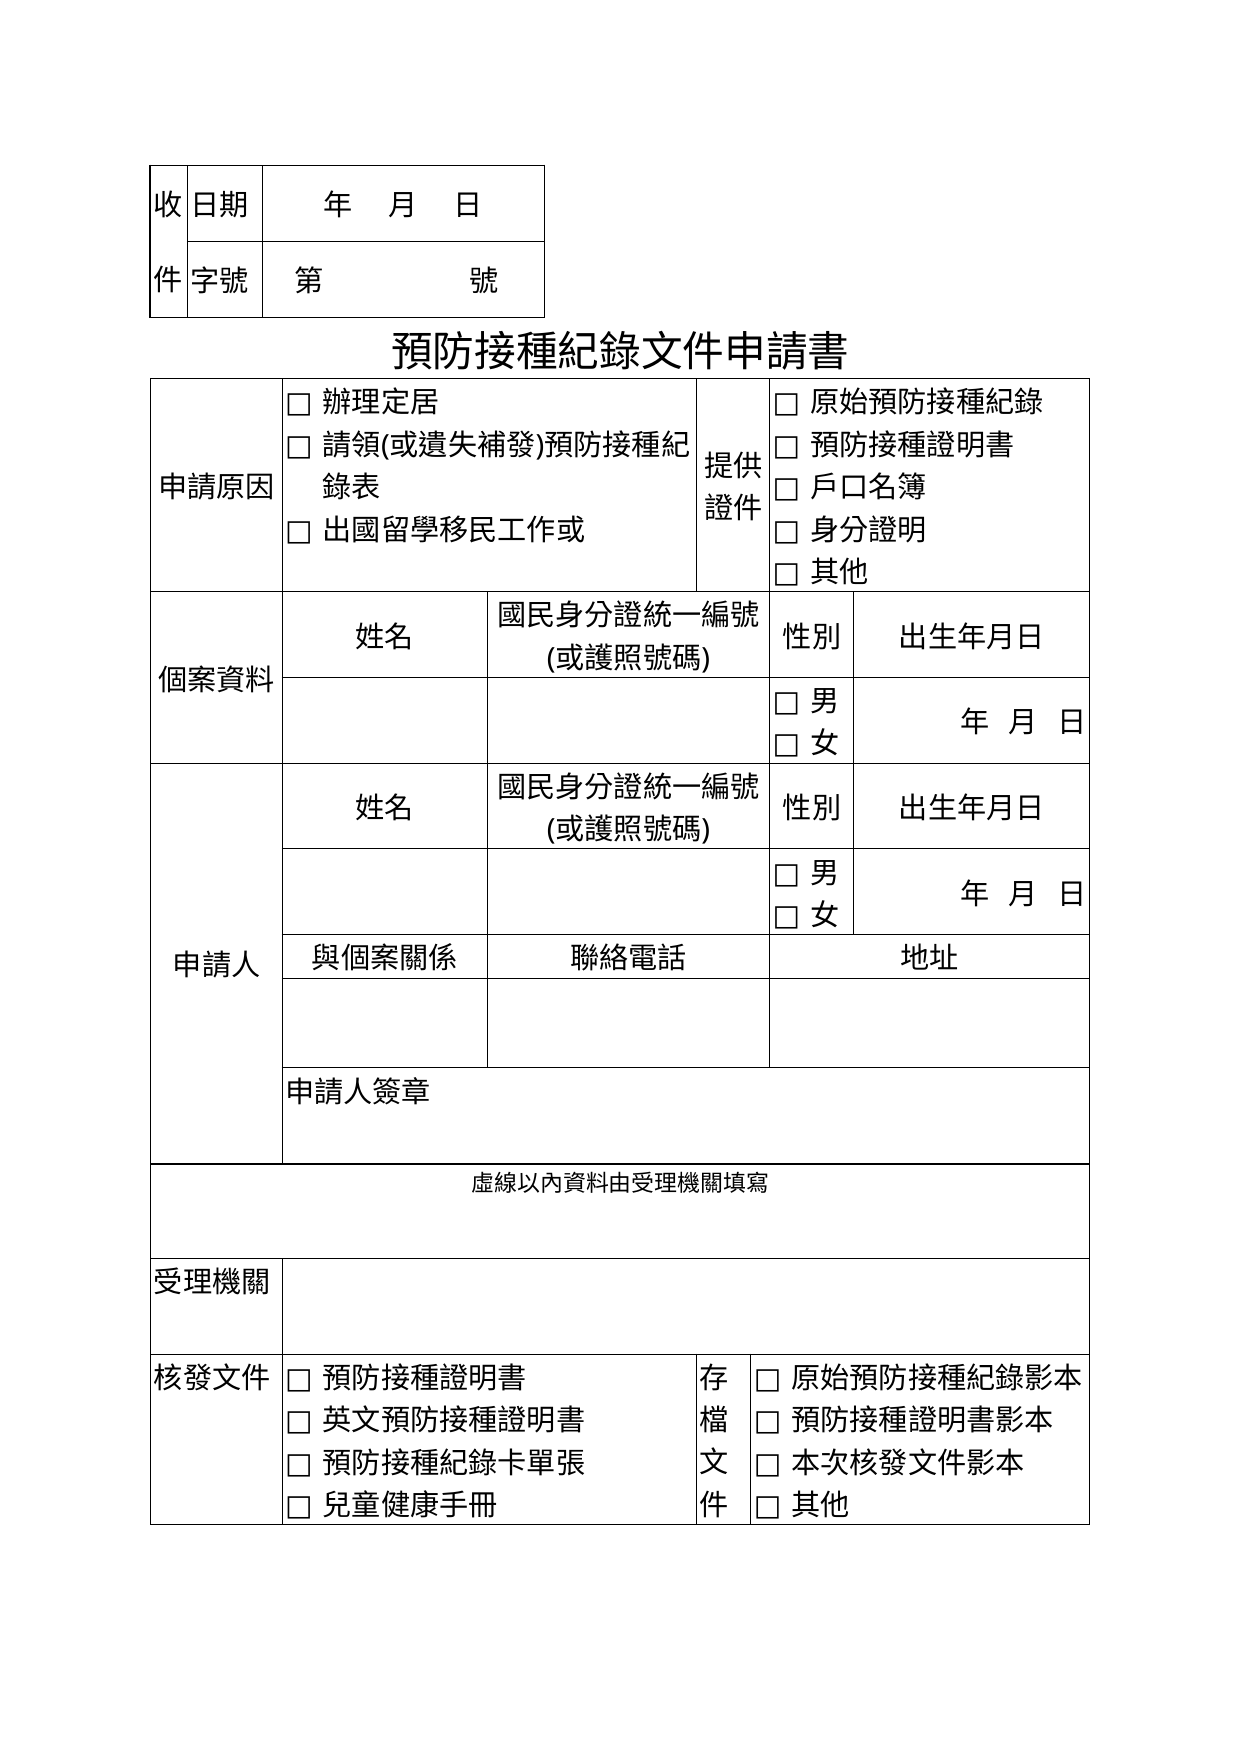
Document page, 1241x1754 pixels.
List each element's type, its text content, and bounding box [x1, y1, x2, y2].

table_header 原始預防接種紀錄 預防接種證明書 戶口名簿 身分證明 其他 [770, 379, 1089, 591]
table_cell [283, 979, 487, 1067]
table_cell 與個案關係 [283, 935, 487, 977]
table_cell [283, 678, 487, 762]
table_cell 個案資料 [151, 592, 282, 762]
table_cell 申請人簽章 [283, 1068, 1089, 1163]
table_cell 年 月 日 [854, 849, 1089, 934]
table_cell 出生年月日 [854, 592, 1089, 677]
table_cell 申請人 [151, 764, 282, 1163]
table_cell 姓名 [283, 592, 487, 677]
table_cell 存檔文件 [697, 1355, 750, 1524]
table_cell 核發文件 [151, 1355, 282, 1524]
table_cell 地址 [770, 935, 1089, 977]
table_cell 性別 [770, 764, 853, 848]
table_cell [770, 979, 1089, 1067]
table_cell 男 女 [770, 849, 853, 934]
table_cell 聯絡電話 [488, 935, 769, 977]
table_cell 預防接種證明書 英文預防接種證明書 預防接種紀錄卡單張 兒童健康手冊 [283, 1355, 696, 1524]
table_cell [488, 979, 769, 1067]
table_cell [283, 1259, 1089, 1353]
table_header 提供證件 [697, 379, 769, 591]
table_cell 出生年月日 [854, 764, 1089, 848]
table_header 申請原因 [151, 379, 282, 591]
table_header 收件 [151, 166, 187, 317]
table_cell 男 女 [770, 678, 853, 762]
table_header 年 月 日 [263, 166, 544, 241]
table_header 日期 [188, 166, 262, 241]
table_cell 國民身分證統一編號 (或護照號碼) [488, 592, 769, 677]
table_cell 國民身分證統一編號 (或護照號碼) [488, 764, 769, 848]
table_cell 第 號 [263, 242, 544, 317]
table_cell [283, 849, 487, 934]
table_cell 受理機關 [151, 1259, 282, 1353]
table_cell 原始預防接種紀錄影本 預防接種證明書影本 本次核發文件影本 其他 [751, 1355, 1089, 1524]
table_cell 性別 [770, 592, 853, 677]
table_cell 虛線以內資料由受理機關填寫 [151, 1165, 1089, 1258]
table_cell 姓名 [283, 764, 487, 848]
table_cell 年 月 日 [854, 678, 1089, 762]
table_cell [488, 849, 769, 934]
table_header 辦理定居 請領(或遺失補發)預防接種紀錄表 出國留學移民工作或 [283, 379, 696, 591]
table_cell [488, 678, 769, 762]
table_cell 字號 [188, 242, 262, 317]
text 預防接種紀錄文件申請書 [150, 318, 1090, 378]
